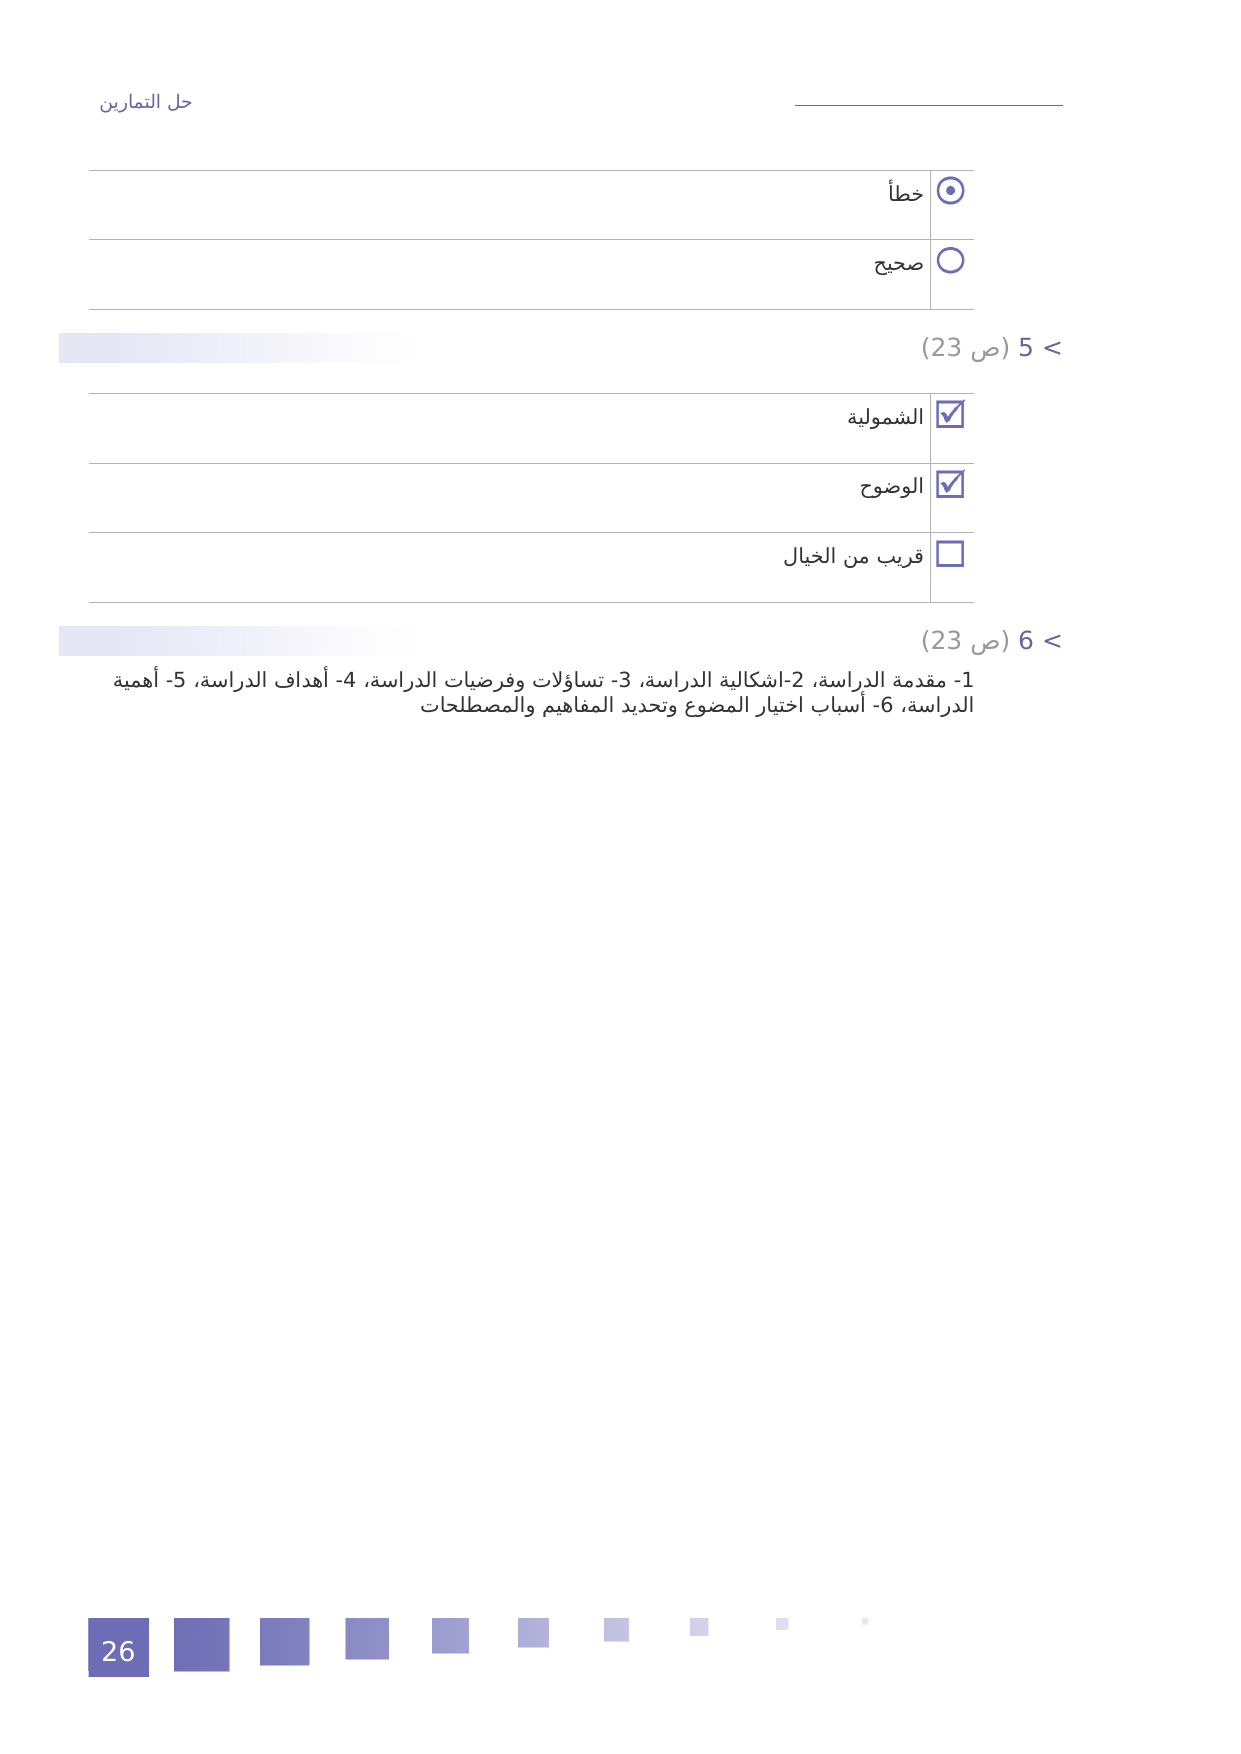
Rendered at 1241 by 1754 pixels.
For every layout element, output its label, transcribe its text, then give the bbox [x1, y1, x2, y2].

table_header [931, 394, 974, 428]
table_cell [931, 240, 974, 309]
picture [935, 399, 966, 429]
picture [935, 538, 966, 568]
table_cell صحيح [89, 240, 930, 309]
table_cell الوضوح [89, 464, 930, 532]
title > 6 (ص 23) [59, 626, 1063, 656]
table_header الشمولية [89, 394, 930, 463]
table_header خطأ [89, 171, 930, 239]
table_cell [931, 464, 974, 532]
text 1- مقدمة الدراسة، 2-اشكالية الدراسة، 3- تساؤلات وفرضيات الدراسة، 4- أهداف الدراسة، 5- أهمية الدراسة، 6- أسباب اختيار المضوع وتحديد المفاهيم والمصطلحات [88, 668, 974, 717]
picture [935, 245, 966, 275]
table_cell [931, 533, 974, 602]
picture [88, 1618, 1063, 1677]
picture [935, 175, 966, 206]
table_cell قريب من الخيال [89, 533, 930, 602]
table_header [931, 429, 974, 463]
table_header [931, 171, 974, 239]
title > 5 (ص 22) [59, 333, 1063, 363]
picture [935, 468, 966, 499]
